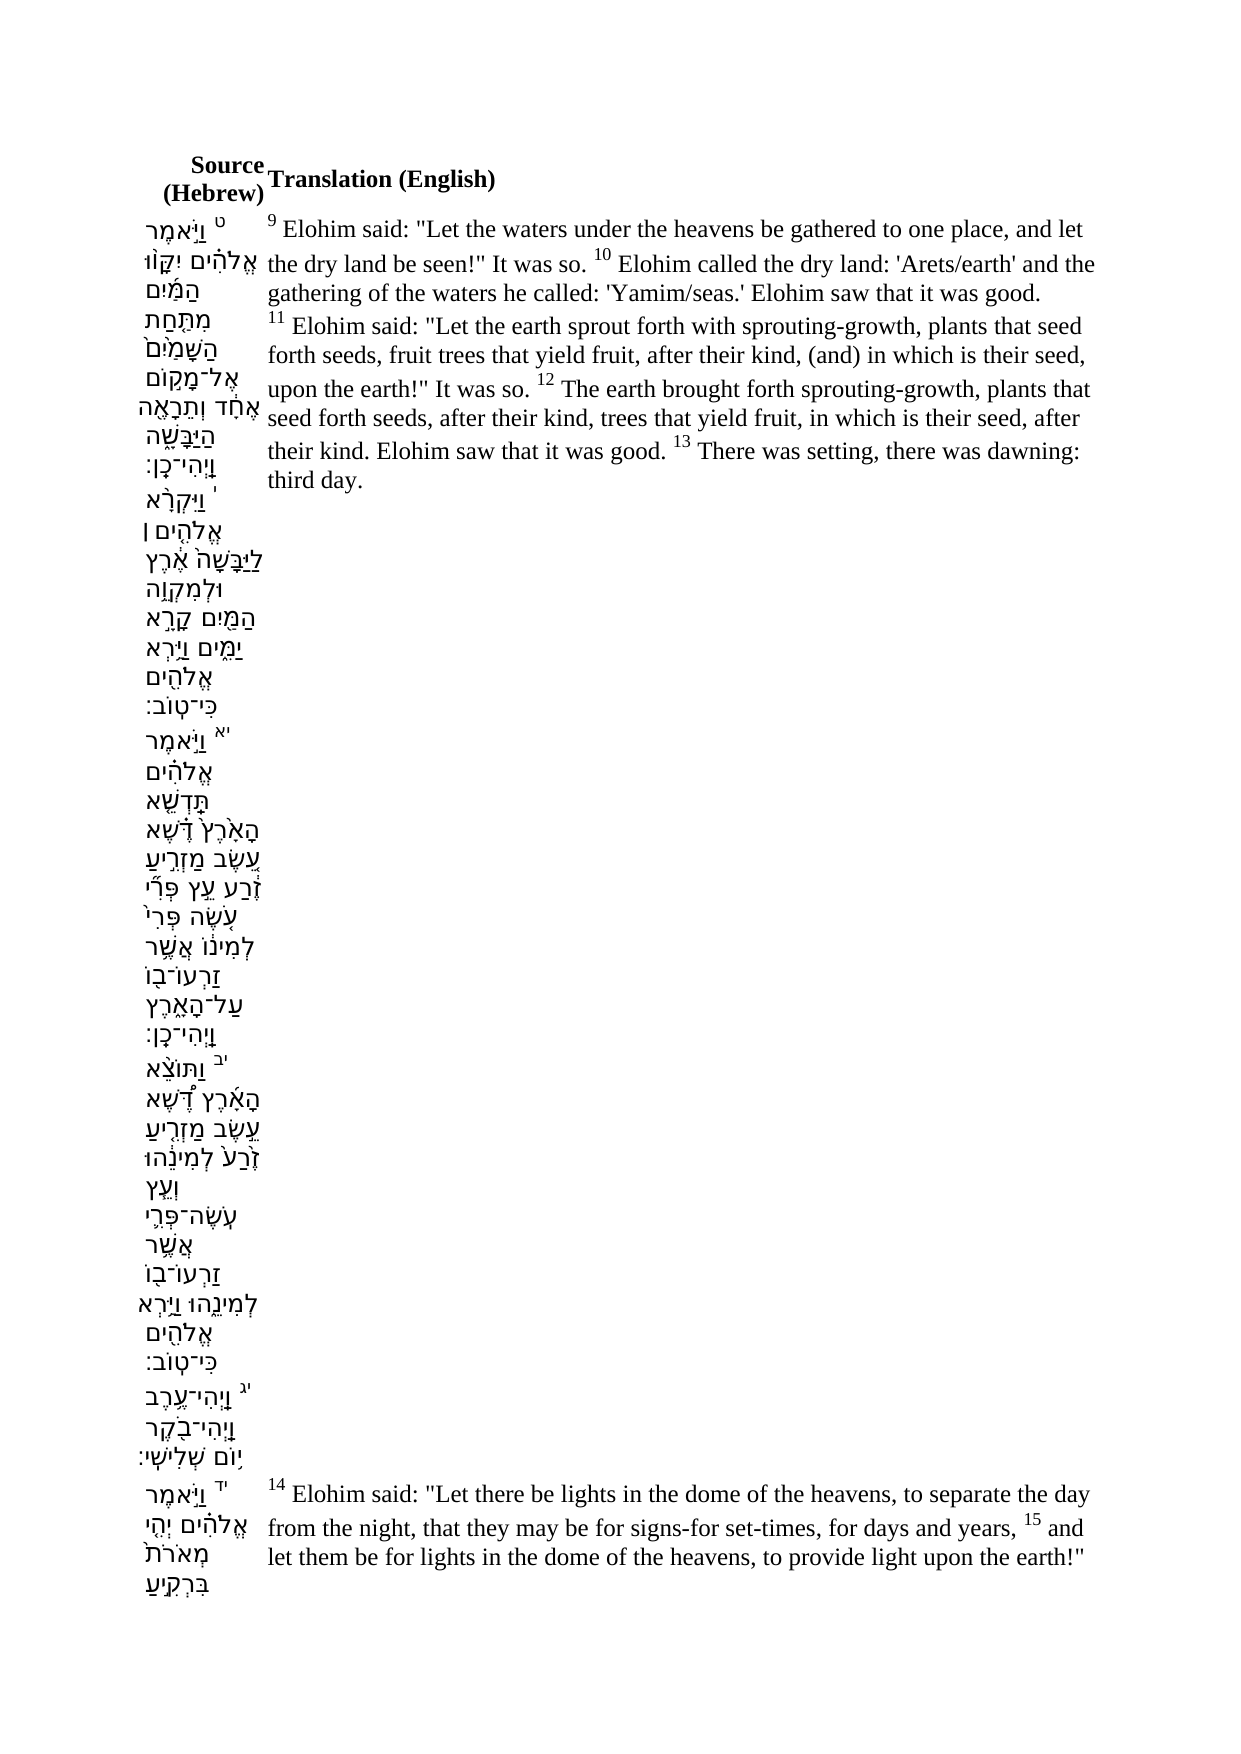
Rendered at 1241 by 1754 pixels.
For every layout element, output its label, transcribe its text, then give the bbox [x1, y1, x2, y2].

table_header Source (Hebrew) [135, 150, 266, 208]
table_header Translation (English) [266, 150, 1105, 208]
table_cell ט וַיֹּ֣אמֶר אֱלֹהִ֗ים יִקָּו֨וּ הַמַּ֜יִם מִתַּ֤חַת הַשָּׁמַ֙יִם֙ אֶל־מָק֣וֹם אֶחָ֔ד וְתֵרָאֶ֖ה הַיַּבָּשָׁ֑ה וַֽיְהִי־כֵֽן׃ י וַיִּקְרָ֨א אֱלֹהִ֤ים ׀ לַיַּבָּשָׁה֙ אֶ֔רֶץ וּלְמִקְוֵ֥ה הַמַּ֖יִם קָרָ֣א יַמִּ֑ים וַיַּ֥רְא אֱלֹהִ֖ים כִּי־טֽוֹב׃ יא וַיֹּ֣אמֶר אֱלֹהִ֗ים תַּֽדְשֵׁ֤א הָאָ֙רֶץ֙ דֶּ֗שֶׁא עֵ֚שֶׂב מַזְרִ֣יעַ זֶ֔רַע עֵ֣ץ פְּרִ֞י עֹ֤שֶׂה פְּרִי֙ לְמִינ֔וֹ אֲשֶׁ֥ר זַרְעוֹ־ב֖וֹ עַל־הָאָ֑רֶץ וַֽיְהִי־כֵֽן׃ יב וַתּוֹצֵ֨א הָאָ֜רֶץ דֶּ֠שֶׁא עֵ֣שֶׂב מַזְרִ֤יעַ זֶ֙רַע֙ לְמִינֵ֔הוּ וְעֵ֧ץ עֹֽשֶׂה־פְּרִ֛י אֲשֶׁ֥ר זַרְעוֹ־ב֖וֹ לְמִינֵ֑הוּ וַיַּ֥רְא אֱלֹהִ֖ים כִּי־טֽוֹב׃ יג וַֽיְהִי־עֶ֥רֶב וַֽיְהִי־בֹ֖קֶר י֥וֹם שְׁלִישִֽׁי׃ [135, 209, 266, 1473]
table_cell 9 Elohim said: "Let the waters under the heavens be gathered to one place, and let the dry land be seen!" It was so. 10 Elohim called the dry land: 'Arets/earth' and the gathering of the waters he called: 'Yamim/seas.' Elohim saw that it was good. 11 Elohim said: "Let the earth sprout forth with sprouting-growth, plants that seed forth seeds, fruit trees that yield fruit, after their kind, (and) in which is their seed, upon the earth!" It was so. 12 The earth brought forth sprouting-growth, plants that seed forth seeds, after their kind, trees that yield fruit, in which is their seed, after their kind. Elohim saw that it was good. 13 There was setting, there was dawning: third day. [266, 209, 1105, 1473]
table_cell יד וַיֹּ֣אמֶר אֱלֹהִ֗ים יְהִ֤י מְאֹרֹת֙ בִּרְקִ֣יעַ הַשָּׁמַ֔יִם לְהַבְדִּ֕יל בֵּ֥ין הַיּ֖וֹם וּבֵ֣ין הַלָּ֑יְלָה וְהָי֤וּ לְאֹתֹת֙ וּלְמ֣וֹעֲדִ֔ים וּלְיָמִ֖ים וְשָׁנִֽים׃ טו וְהָי֤וּ לִמְאוֹרֹת֙ בִּרְקִ֣יעַ הַשָּׁמַ֔יִם לְהָאִ֖יר עַל־הָאָ֑רֶץ וַֽיְהִי־כֵֽן׃ טז וַיַּ֣עַשׂ אֱלֹהִ֔ים אֶת־שְׁנֵ֥י הַמְּאֹרֹ֖ת הַגְּדֹלִ֑ים אֶת־הַמָּא֤וֹר הַגָּדֹל֙ לְמֶמְשֶׁ֣לֶת הַיּ֔וֹם וְאֶת־הַמָּא֤וֹר הַקָּטֹן֙ לְמֶמְשֶׁ֣לֶת הַלַּ֔יְלָה וְאֵ֖ת הַכּוֹכָבִֽים׃ יז וַיִּתֵּ֥ן אֹתָ֛ם אֱלֹהִ֖ים בִּרְקִ֣יעַ הַשָּׁמָ֑יִם לְהָאִ֖יר עַל־הָאָֽרֶץ׃ יח וְלִמְשֹׁל֙ בַּיּ֣וֹם וּבַלַּ֔יְלָה וּֽלְהַבְדִּ֔יל בֵּ֥ין הָא֖וֹר וּבֵ֣ין הַחֹ֑שֶׁךְ וַיַּ֥רְא אֱלֹהִ֖ים כִּי־טֽוֹב׃ יט וַֽיְהִי־עֶ֥רֶב וַֽיְהִי־בֹ֖קֶר י֥וֹם רְבִיעִֽי׃ [135, 1473, 266, 1599]
table_cell 14 Elohim said: "Let there be lights in the dome of the heavens, to separate the day from the night, that they may be for signs-for set-times, for days and years, 15 and let them be for lights in the dome of the heavens, to provide light upon the earth!" [266, 1473, 1105, 1599]
